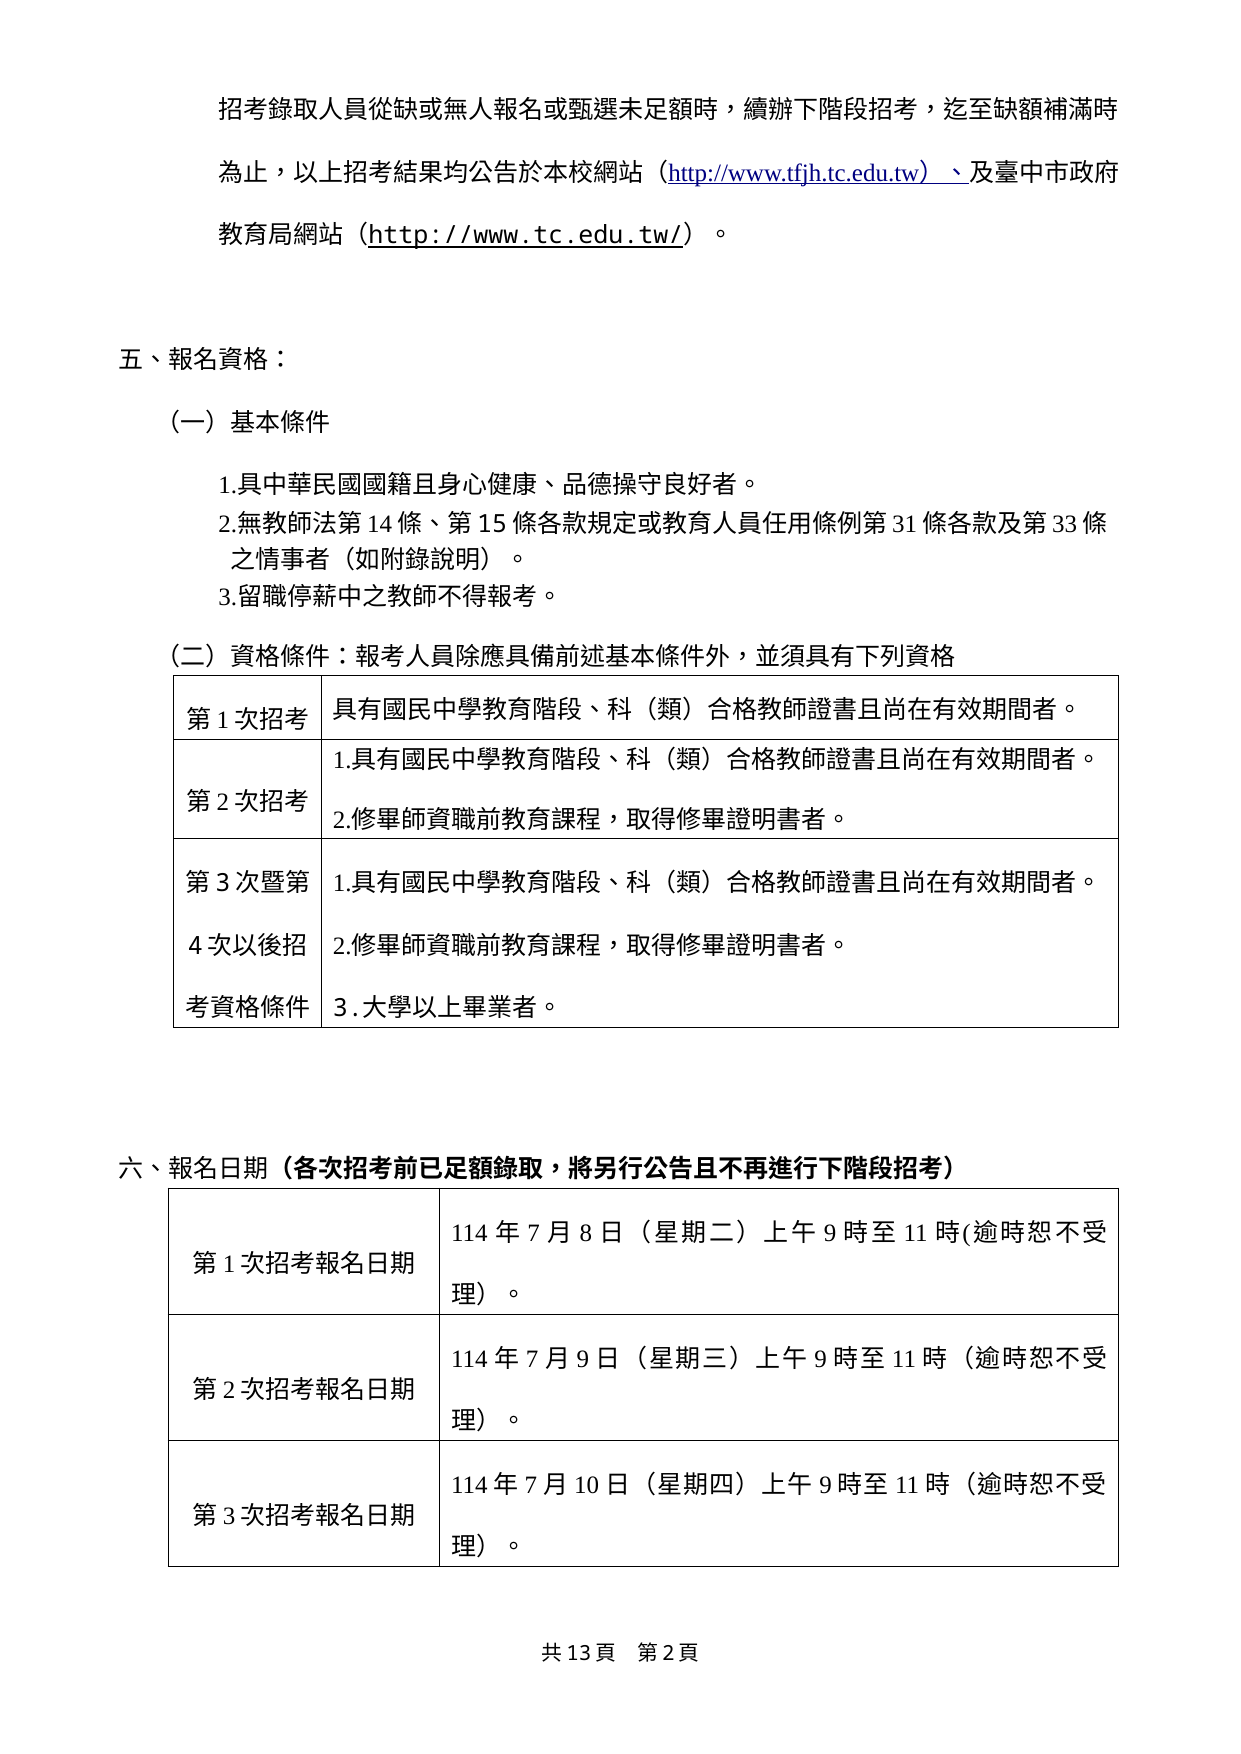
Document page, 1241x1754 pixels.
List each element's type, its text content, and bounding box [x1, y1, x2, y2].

table_cell 114年7月10日（星期四）上午9時至11時（逾時恕不受理）。 [440, 1441, 1118, 1566]
text 3.留職停薪中之教師不得報考。 [218, 576, 1122, 612]
table_header 具有國民中學教育階段、科（類）合格教師證書且尚在有效期間者。 [322, 676, 1118, 738]
table_cell 1.具有國民中學教育階段、科（類）合格教師證書且尚在有效期間者。 2.修畢師資職前教育課程，取得修畢證明書者。 [322, 740, 1118, 838]
text 1.具中華民國國籍且身心健康、品德操守良好者。 [218, 441, 1122, 504]
table_header 第1次招考報名日期 [169, 1189, 439, 1313]
table_cell 第2次招考 [174, 740, 321, 838]
table_cell 第2次招考報名日期 [169, 1315, 439, 1439]
table_header 第1次招考 [174, 676, 321, 738]
text 2.無教師法第14條、第15條各款規定或教育人員任用條例第31條各款及第33條之情事者（如附錄說明）。 [218, 504, 1122, 576]
table_cell 114年7月9日（星期三）上午9時至11時（逾時恕不受理）。 [440, 1315, 1118, 1439]
text 五、報名資格： [118, 316, 1122, 379]
text 為止，以上招考結果均公告於本校網站（http://www.tfjh.tc.edu.tw）、及臺中市政府 [118, 129, 1122, 191]
table_cell 第3次暨第4次以後招考資格條件 [174, 839, 321, 1027]
text 教育局網站（http://www.tc.edu.tw/）。 [118, 191, 1122, 254]
text 六、報名日期（各次招考前已足額錄取，將另行公告且不再進行下階段招考） [118, 1125, 1122, 1187]
table_cell 第3次招考報名日期 [169, 1441, 439, 1566]
text （二）資格條件：報考人員除應具備前述基本條件外，並須具有下列資格 [156, 612, 1122, 675]
table_cell 1.具有國民中學教育階段、科（類）合格教師證書且尚在有效期間者。 2.修畢師資職前教育課程，取得修畢證明書者。 3.大學以上畢業者。 [322, 839, 1118, 1027]
text （一）基本條件 [156, 379, 1122, 441]
text 招考錄取人員從缺或無人報名或甄選未足額時，續辦下階段招考，迄至缺額補滿時 [118, 66, 1122, 129]
table_header 114年7月8日（星期二）上午9時至11時(逾時恕不受理）。 [440, 1189, 1118, 1313]
